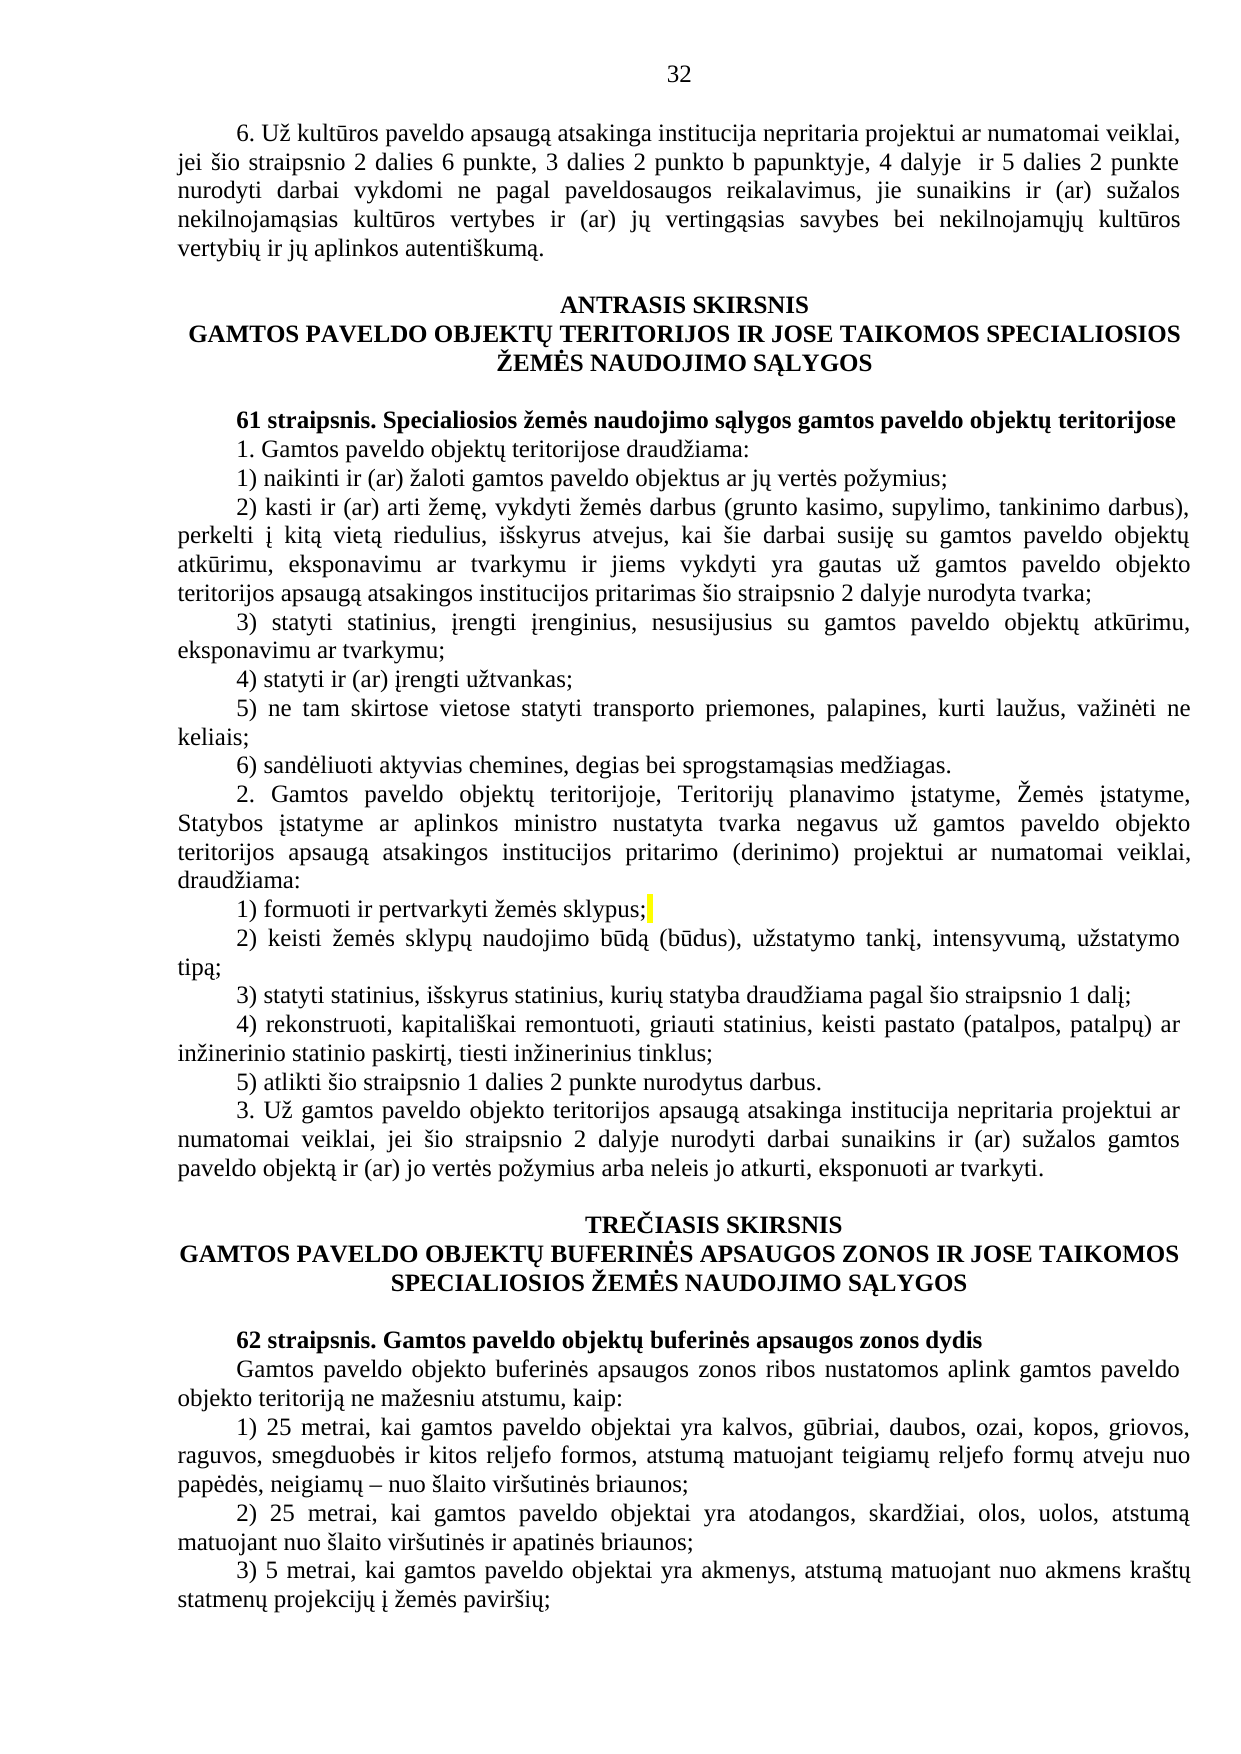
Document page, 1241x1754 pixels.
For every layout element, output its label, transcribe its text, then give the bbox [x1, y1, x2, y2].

text GAMTOS PAVELDO OBJEKTŲ BUFERINĖS APSAUGOS ZONOS IR JOSE TAIKOMOS SPECIALIOSIOS ŽEMĖS NAUDOJIMO SĄLYGOS [177, 1239, 1181, 1297]
text 5) ne tam skirtose vietose statyti transporto priemones, palapines, kurti laužus, važinėti ne keliais; [177, 693, 1191, 751]
text 3. Už gamtos paveldo objekto teritorijos apsaugą atsakinga institucija nepritaria projektui ar numatomai veiklai, jei šio straipsnio 2 dalyje nurodyti darbai sunaikins ir (ar) sužalos gamtos paveldo objektą ir (ar) jo vertės požymius arba neleis jo atkurti, eksponuoti ar tvarkyti. [177, 1096, 1181, 1182]
text 4) rekonstruoti, kapitališkai remontuoti, griauti statinius, keisti pastato (patalpos, patalpų) ar inžinerinio statinio paskirtį, tiesti inžinerinius tinklus; [177, 1009, 1181, 1067]
text 4) statyti ir (ar) įrengti užtvankas; [177, 664, 1191, 693]
text 6) sandėliuoti aktyvias chemines, degias bei sprogstamąsias medžiagas. [177, 751, 1191, 779]
text 2) keisti žemės sklypų naudojimo būdą (būdus), užstatymo tankį, intensyvumą, užstatymo tipą; [177, 923, 1181, 981]
text 61 straipsnis. Specialiosios žemės naudojimo sąlygos gamtos paveldo objektų teritorijose [177, 406, 1191, 434]
text 5) atlikti šio straipsnio 1 dalies 2 punkte nurodytus darbus. [177, 1067, 1181, 1096]
text 2. Gamtos paveldo objektų teritorijoje, Teritorijų planavimo įstatyme, Žemės įstatyme, Statybos įstatyme ar aplinkos ministro nustatyta tvarka negavus už gamtos paveldo objekto teritorijos apsaugą atsakingos institucijos pritarimo (derinimo) projektui ar numatomai veiklai, draudžiama: [177, 779, 1191, 894]
text 1) 25 metrai, kai gamtos paveldo objektai yra kalvos, gūbriai, daubos, ozai, kopos, griovos, raguvos, smegduobės ir kitos reljefo formos, atstumą matuojant teigiamų reljefo formų atveju nuo papėdės, neigiamų – nuo šlaito viršutinės briaunos; [177, 1412, 1191, 1498]
text 3) statyti statinius, įrengti įrenginius, nesusijusius su gamtos paveldo objektų atkūrimu, eksponavimu ar tvarkymu; [177, 607, 1191, 664]
text 2) kasti ir (ar) arti žemę, vykdyti žemės darbus (grunto kasimo, supylimo, tankinimo darbus), perkelti į kitą vietą riedulius, išskyrus atvejus, kai šie darbai susiję su gamtos paveldo objektų atkūrimu, eksponavimu ar tvarkymu ir jiems vykdyti yra gautas už gamtos paveldo objekto teritorijos apsaugą atsakingos institucijos pritarimas šio straipsnio 2 dalyje nurodyta tvarka; [177, 492, 1191, 607]
text Gamtos paveldo objekto buferinės apsaugos zonos ribos nustatomos aplink gamtos paveldo objekto teritoriją ne mažesniu atstumu, kaip: [177, 1354, 1181, 1412]
text TREČIASIS SKIRSNIS [177, 1211, 1191, 1239]
text GAMTOS PAVELDO OBJEKTŲ TERITORIJOS IR JOSE TAIKOMOS SPECIALIOSIOS ŽEMĖS NAUDOJIMO SĄLYGOS [177, 319, 1191, 377]
text 2) 25 metrai, kai gamtos paveldo objektai yra atodangos, skardžiai, olos, uolos, atstumą matuojant nuo šlaito viršutinės ir apatinės briaunos; [177, 1498, 1191, 1556]
text ANTRASIS SKIRSNIS [177, 291, 1191, 319]
text 1. Gamtos paveldo objektų teritorijose draudžiama: [177, 434, 1191, 463]
text 1) naikinti ir (ar) žaloti gamtos paveldo objektus ar jų vertės požymius; [177, 463, 1191, 492]
text 3) 5 metrai, kai gamtos paveldo objektai yra akmenys, atstumą matuojant nuo akmens kraštų statmenų projekcijų į žemės paviršių; [177, 1556, 1191, 1613]
text 6. Už kultūros paveldo apsaugą atsakinga institucija nepritaria projektui ar numatomai veiklai, jei šio straipsnio 2 dalies 6 punkte, 3 dalies 2 punkto b papunktyje, 4 dalyje ir 5 dalies 2 punkte nurodyti darbai vykdomi ne pagal paveldosaugos reikalavimus, jie sunaikins ir (ar) sužalos nekilnojamąsias kultūros vertybes ir (ar) jų vertingąsias savybes bei nekilnojamųjų kultūros vertybių ir jų aplinkos autentiškumą. [177, 118, 1181, 262]
text 3) statyti statinius, išskyrus statinius, kurių statyba draudžiama pagal šio straipsnio 1 dalį; [177, 981, 1191, 1009]
text 1) formuoti ir pertvarkyti žemės sklypus; [177, 894, 1181, 923]
text 62 straipsnis. Gamtos paveldo objektų buferinės apsaugos zonos dydis [177, 1326, 1191, 1354]
